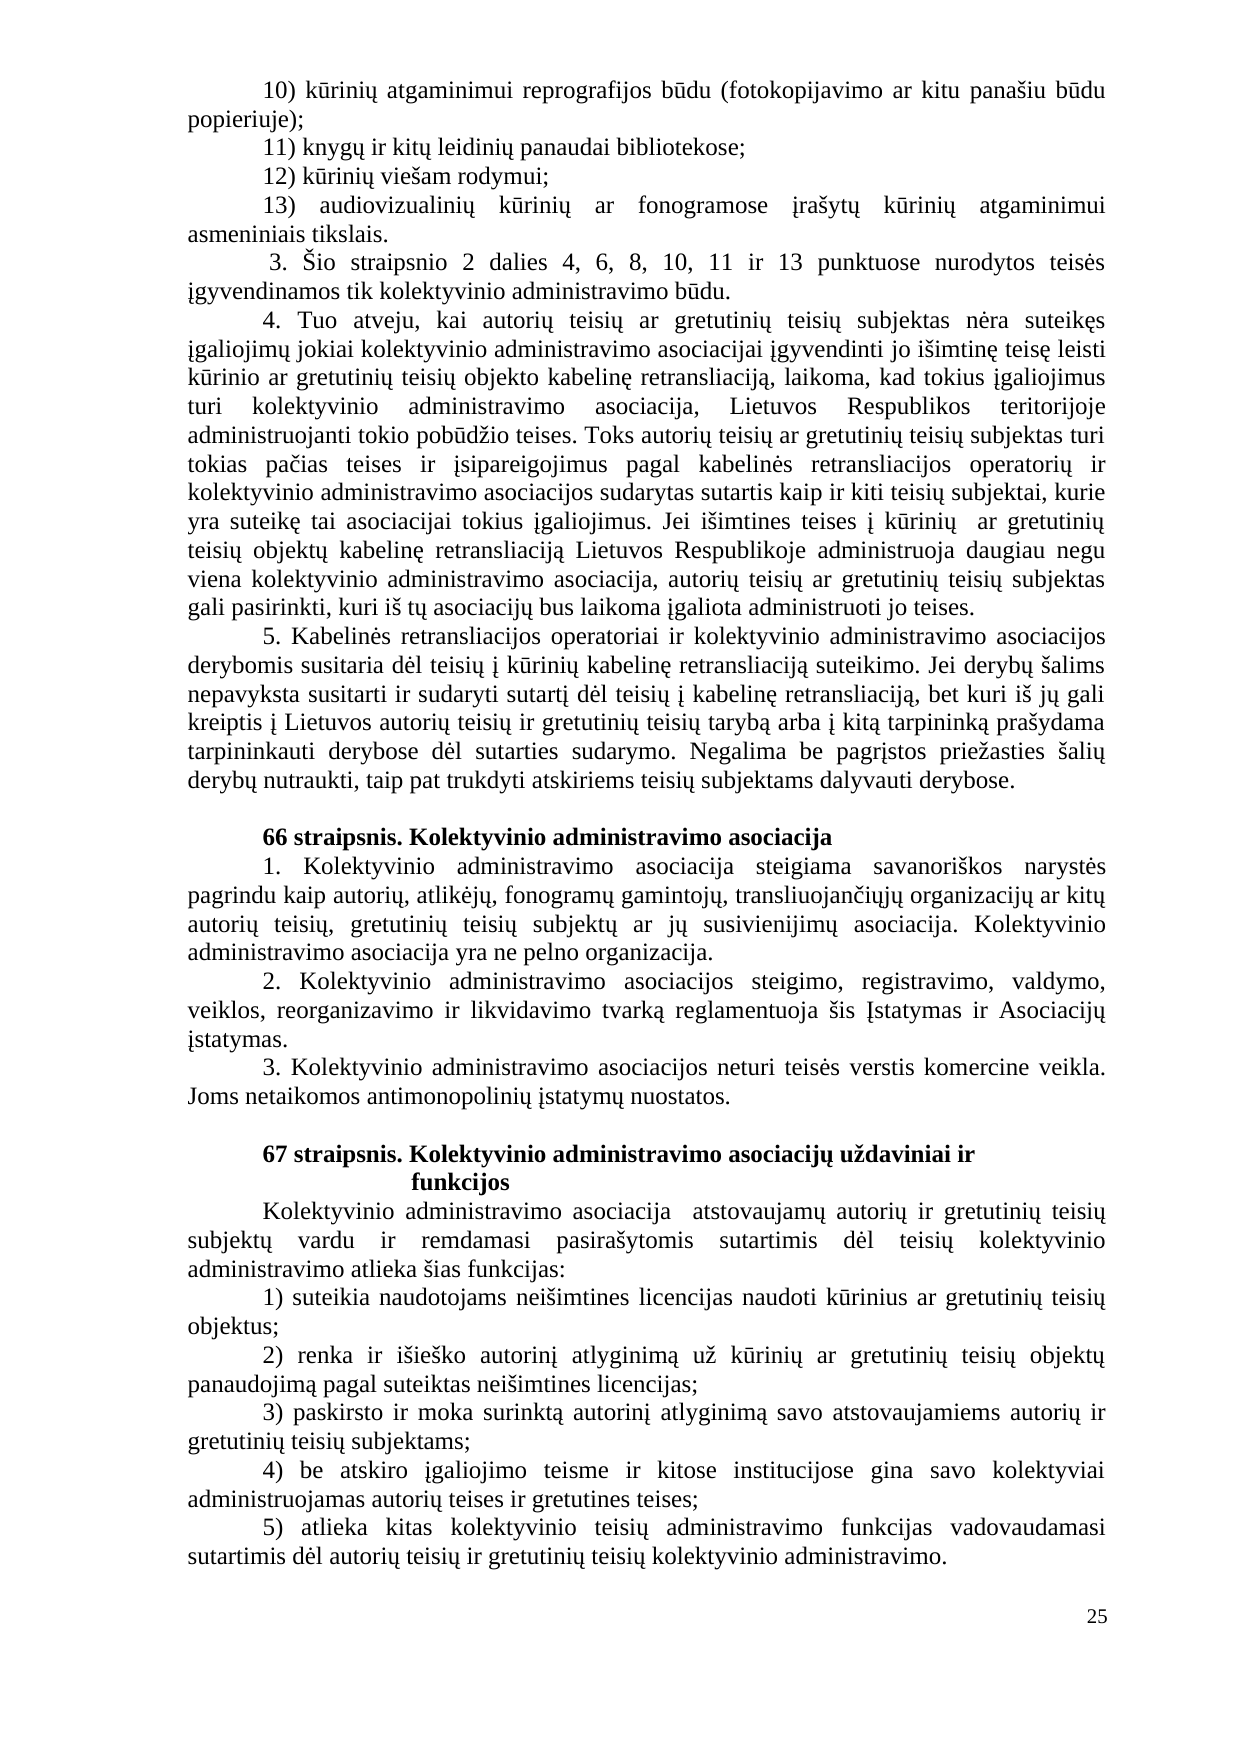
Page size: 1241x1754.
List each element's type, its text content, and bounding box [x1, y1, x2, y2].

text 5. Kabelinės retransliacijos operatoriai ir kolektyvinio administravimo asociacijos derybomis susitaria dėl teisių į kūrinių kabelinę retransliaciją suteikimo. Jei derybų šalims nepavyksta susitarti ir sudaryti sutartį dėl teisių į kabelinę retransliaciją, bet kuri iš jų gali kreiptis į Lietuvos autorių teisių ir gretutinių teisių tarybą arba į kitą tarpininką prašydama tarpininkauti derybose dėl sutarties sudarymo. Negalima be pagrįstos priežasties šalių derybų nutraukti, taip pat trukdyti atskiriems teisių subjektams dalyvauti derybose. [187, 621, 1107, 794]
text 2. Kolektyvinio administravimo asociacijos steigimo, registravimo, valdymo, veiklos, reorganizavimo ir likvidavimo tvarką reglamentuoja šis Įstatymas ir Asociacijų įstatymas. [187, 966, 1107, 1052]
text 10) kūrinių atgaminimui reprografijos būdu (fotokopijavimo ar kitu panašiu būdu popieriuje); [187, 75, 1106, 132]
text 2) renka ir išieško autorinį atlyginimą už kūrinių ar gretutinių teisių objektų panaudojimą pagal suteiktas neišimtines licencijas; [187, 1340, 1107, 1397]
text 3) paskirsto ir moka surinktą autorinį atlyginimą savo atstovaujamiems autorių ir gretutinių teisių subjektams; [187, 1397, 1106, 1455]
text 11) knygų ir kitų leidinių panaudai bibliotekose; [187, 132, 1106, 161]
text 4. Tuo atveju, kai autorių teisių ar gretutinių teisių subjektas nėra suteikęs įgaliojimų jokiai kolektyvinio administravimo asociacijai įgyvendinti jo išimtinę teisę leisti kūrinio ar gretutinių teisių objekto kabelinę retransliaciją, laikoma, kad tokius įgaliojimus turi kolektyvinio administravimo asociacija, Lietuvos Respublikos teritorijoje administruojanti tokio pobūdžio teises. Toks autorių teisių ar gretutinių teisių subjektas turi tokias pačias teises ir įsipareigojimus pagal kabelinės retransliacijos operatorių ir kolektyvinio administravimo asociacijos sudarytas sutartis kaip ir kiti teisių subjektai, kurie yra suteikę tai asociacijai tokius įgaliojimus. Jei išimtines teises į kūrinių ar gretutinių teisių objektų kabelinę retransliaciją Lietuvos Respublikoje administruoja daugiau negu viena kolektyvinio administravimo asociacija, autorių teisių ar gretutinių teisių subjektas gali pasirinkti, kuri iš tų asociacijų bus laikoma įgaliota administruoti jo teises. [187, 305, 1106, 621]
text funkcijos [187, 1167, 1107, 1196]
text 5) atlieka kitas kolektyvinio teisių administravimo funkcijas vadovaudamasi sutartimis dėl autorių teisių ir gretutinių teisių kolektyvinio administravimo. [187, 1512, 1106, 1570]
text 12) kūrinių viešam rodymui; [187, 161, 1106, 190]
text 3. Kolektyvinio administravimo asociacijos neturi teisės verstis komercine veikla. Joms netaikomos antimonopolinių įstatymų nuostatos. [187, 1052, 1107, 1110]
text 66 straipsnis. Kolektyvinio administravimo asociacija [187, 822, 1107, 851]
text 67 straipsnis. Kolektyvinio administravimo asociacijų uždaviniai ir [187, 1139, 1107, 1167]
text 1. Kolektyvinio administravimo asociacija steigiama savanoriškos narystės pagrindu kaip autorių, atlikėjų, fonogramų gamintojų, transliuojančiųjų organizacijų ar kitų autorių teisių, gretutinių teisių subjektų ar jų susivienijimų asociacija. Kolektyvinio administravimo asociacija yra ne pelno organizacija. [187, 851, 1107, 966]
text 13) audiovizualinių kūrinių ar fonogramose įrašytų kūrinių atgaminimui asmeniniais tikslais. [187, 190, 1106, 247]
text 1) suteikia naudotojams neišimtines licencijas naudoti kūrinius ar gretutinių teisių objektus; [187, 1282, 1107, 1340]
text 4) be atskiro įgaliojimo teisme ir kitose institucijose gina savo kolektyviai administruojamas autorių teises ir gretutines teises; [187, 1455, 1106, 1512]
text Kolektyvinio administravimo asociacija atstovaujamų autorių ir gretutinių teisių subjektų vardu ir remdamasi pasirašytomis sutartimis dėl teisių kolektyvinio administravimo atlieka šias funkcijas: [187, 1196, 1107, 1282]
text 3. Šio straipsnio 2 dalies 4, 6, 8, 10, 11 ir 13 punktuose nurodytos teisės įgyvendinamos tik kolektyvinio administravimo būdu. [187, 247, 1106, 305]
